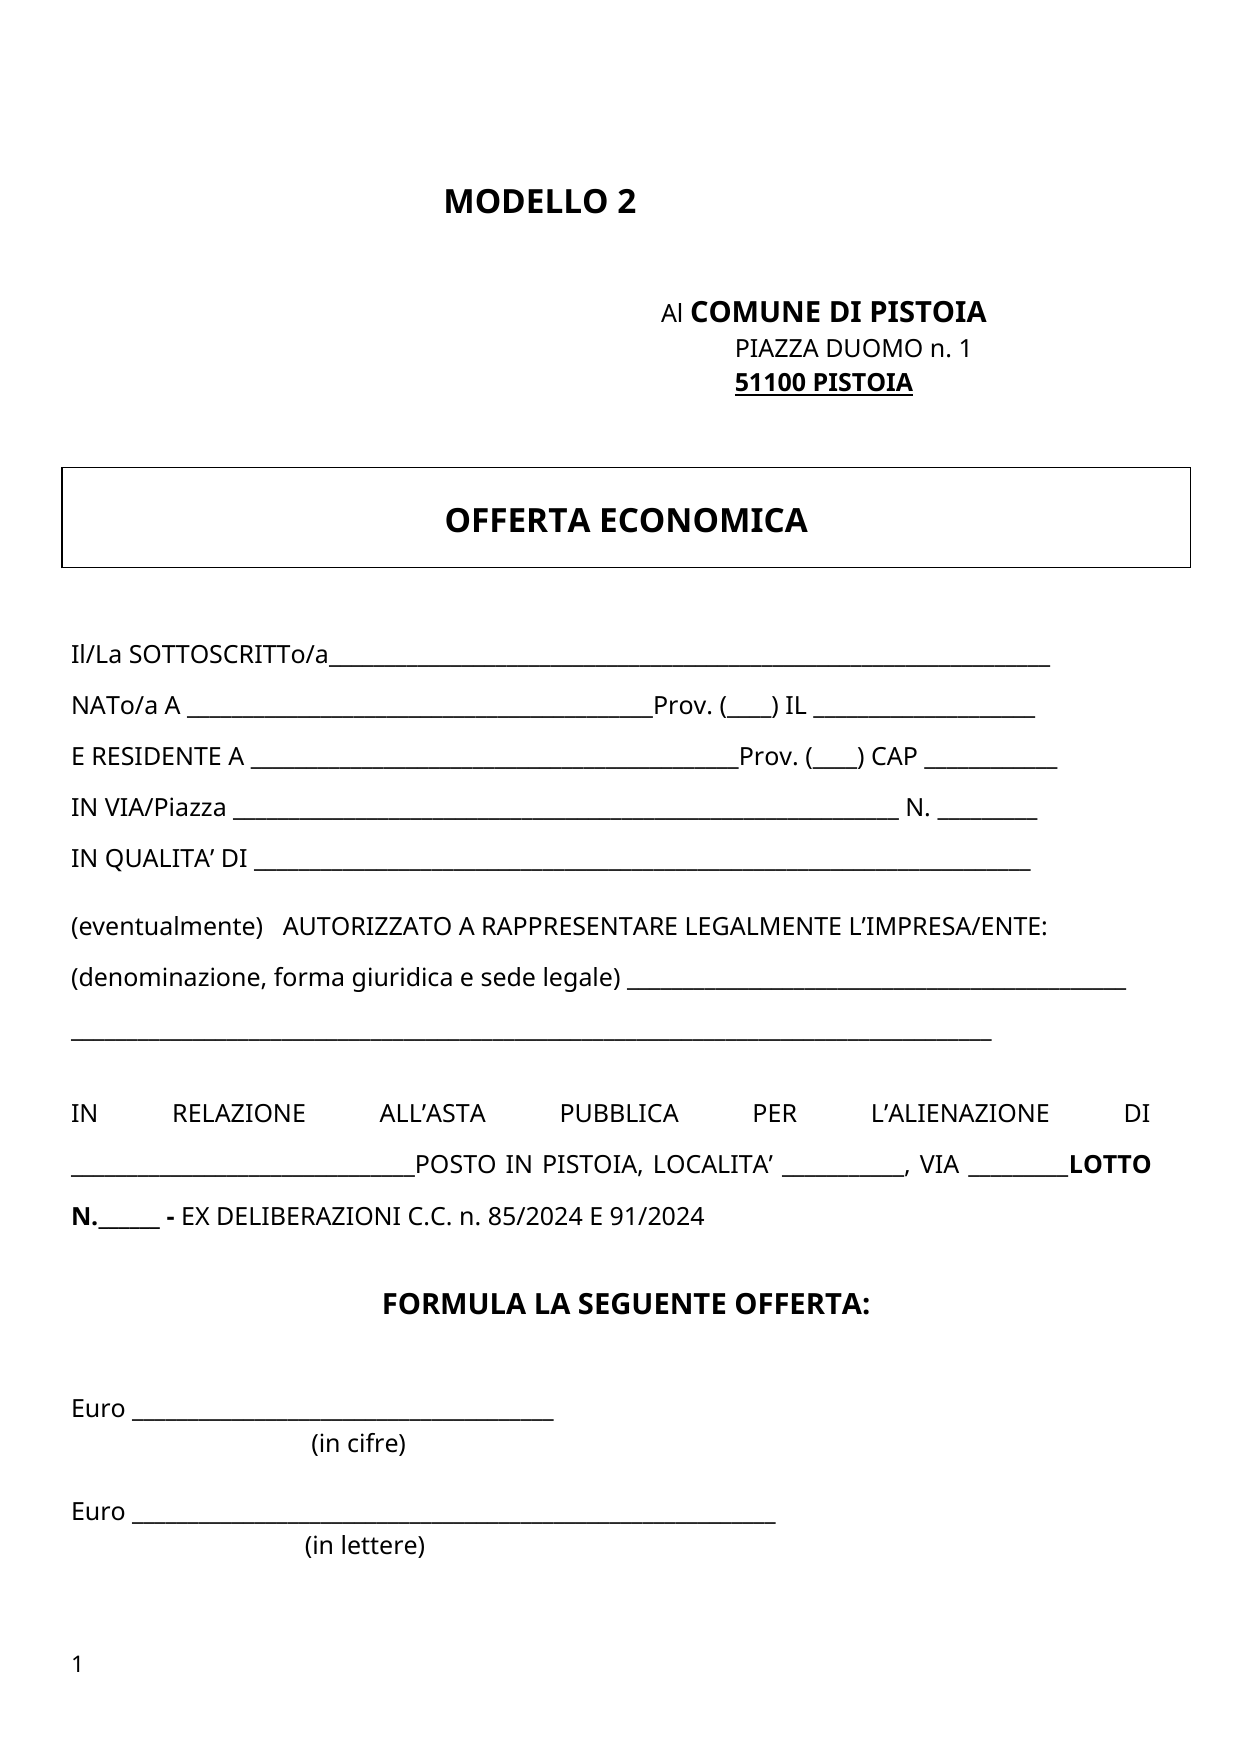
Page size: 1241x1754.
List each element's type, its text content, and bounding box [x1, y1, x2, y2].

text (in cifre) [71, 1425, 1181, 1459]
text IN QUALITA’ DI ______________________________________________________________________ [71, 841, 1152, 875]
text 51100 PISTOIA [71, 365, 1181, 399]
text (denominazione, forma giuridica e sede legale) _____________________________________________ [71, 960, 1152, 994]
text (eventualmente) AUTORIZZATO A RAPPRESENTARE LEGALMENTE L’IMPRESA/ENTE: [71, 909, 1181, 943]
text IN VIA/Piazza ____________________________________________________________ N. _________ [71, 790, 1152, 824]
text ___________________________________________________________________________________ [71, 1011, 1152, 1045]
table_header [60, 178, 314, 223]
text OFFERTA ECONOMICA [63, 490, 1190, 543]
text Euro ______________________________________ [71, 1391, 1181, 1425]
text FORMULA LA SEGUENTE OFFERTA: [71, 1283, 1181, 1323]
table_header MODELLO 2 [314, 178, 735, 223]
text Al COMUNE DI PISTOIA [71, 291, 1181, 331]
text Euro __________________________________________________________ [71, 1493, 1181, 1527]
text Il/La SOTTOSCRITTo/a_________________________________________________________________ [71, 637, 1152, 671]
text NATo/a A __________________________________________Prov. (____) IL ____________________ [71, 688, 1152, 722]
text PIAZZA DUOMO n. 1 [71, 331, 1181, 365]
text E RESIDENTE A ____________________________________________Prov. (____) CAP ____________ [71, 739, 1152, 773]
table_header [735, 178, 1122, 223]
text IN RELAZIONE ALL’ASTA PUBBLICA PER L’ALIENAZIONE DI _______________________________POSTO IN PISTOIA, LOCALITA’ ___________, VIA _________LOTTO N.______ - EX DELIBERAZIONI C.C. n. 85/2024 E 91/2024 [71, 1096, 1152, 1232]
text (in lettere) [71, 1527, 1181, 1561]
